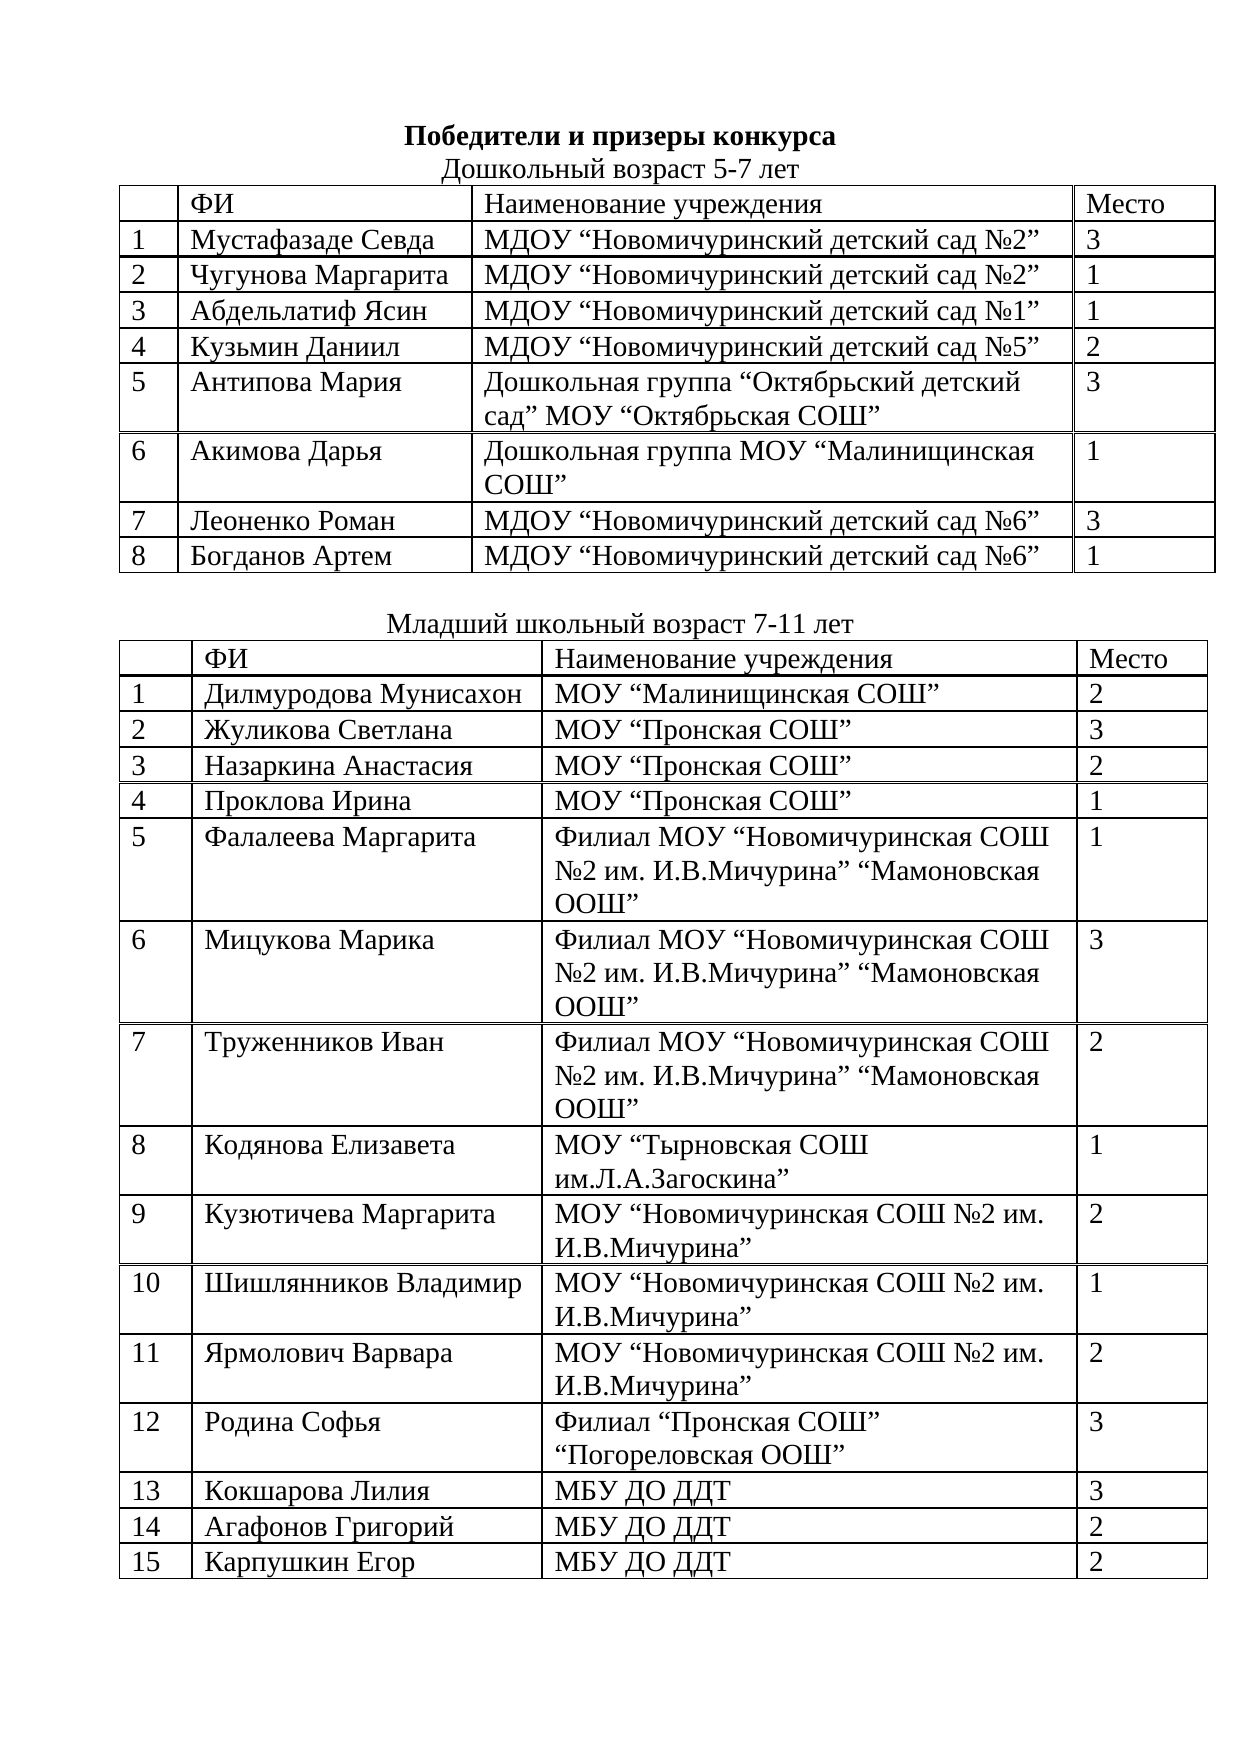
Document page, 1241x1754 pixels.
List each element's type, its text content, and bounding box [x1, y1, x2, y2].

table_cell 1 [1075, 293, 1214, 327]
table_cell 11 [120, 1335, 191, 1402]
table_cell Ярмолович Варвара [193, 1335, 541, 1402]
table_cell Чугунова Маргарита [179, 258, 471, 291]
table_cell МДОУ “Новомичуринский детский сад №5” [473, 329, 1072, 362]
table_cell Мицукова Марика [193, 922, 541, 1022]
table_cell Назаркина Анастасия [193, 748, 541, 781]
table_cell 2 [1078, 1335, 1207, 1402]
table_cell 5 [120, 364, 177, 431]
table_cell МДОУ “Новомичуринский детский сад №2” [473, 222, 1072, 255]
table_cell 6 [120, 922, 191, 1022]
table_cell 7 [120, 1025, 191, 1125]
table_header [120, 641, 191, 674]
table_header ФИ [179, 186, 471, 220]
table_cell 8 [120, 538, 177, 572]
table_cell 1 [1075, 538, 1214, 572]
table_cell Карпушкин Егор [193, 1544, 541, 1578]
table_cell 1 [120, 222, 177, 255]
table_cell 3 [1078, 1404, 1207, 1471]
table_cell МОУ “Пронская СОШ” [543, 712, 1076, 746]
text Дошкольный возраст 5-7 лет [118, 152, 1122, 185]
table_cell 8 [120, 1127, 191, 1194]
table_cell 1 [1078, 1127, 1207, 1194]
table_cell Леоненко Роман [179, 503, 471, 536]
table_cell Агафонов Григорий [193, 1509, 541, 1542]
table_cell 2 [1078, 1196, 1207, 1263]
table_cell Абдельлатиф Ясин [179, 293, 471, 327]
table_cell 2 [1078, 1544, 1207, 1578]
table_cell 2 [120, 712, 191, 746]
table_cell Жуликова Светлана [193, 712, 541, 746]
text Победители и призеры конкурса [118, 118, 1122, 152]
table_cell Акимова Дарья [179, 434, 471, 501]
table_cell МОУ “Пронская СОШ” [543, 784, 1076, 817]
table_header Место [1075, 186, 1214, 220]
table_header ФИ [193, 641, 541, 674]
table_cell 2 [1075, 329, 1214, 362]
table_header Наименование учреждения [543, 641, 1076, 674]
table_header [120, 186, 177, 220]
table_cell 12 [120, 1404, 191, 1471]
table_cell 13 [120, 1473, 191, 1507]
table_cell 1 [1075, 258, 1214, 291]
table_cell 14 [120, 1509, 191, 1542]
table_cell МБУ ДО ДДТ [543, 1473, 1076, 1507]
table_cell МОУ “Малинищинская СОШ” [543, 677, 1076, 710]
table_header Место [1078, 641, 1207, 674]
table_cell Филиал “Пронская СОШ” “Погореловская ООШ” [543, 1404, 1076, 1471]
table_cell МОУ “Новомичуринская СОШ №2 им. И.В.Мичурина” [543, 1266, 1076, 1333]
table_cell 1 [1078, 819, 1207, 920]
table_cell МОУ “Новомичуринская СОШ №2 им. И.В.Мичурина” [543, 1335, 1076, 1402]
table_cell 3 [1075, 222, 1214, 255]
table_cell МОУ “Тырновская СОШ им.Л.А.Загоскина” [543, 1127, 1076, 1194]
table_cell МОУ “Новомичуринская СОШ №2 им. И.В.Мичурина” [543, 1196, 1076, 1263]
table_cell 1 [1078, 784, 1207, 817]
table_cell 2 [1078, 677, 1207, 710]
table_cell Кузьмин Даниил [179, 329, 471, 362]
table_cell 3 [120, 748, 191, 781]
table_cell Родина Софья [193, 1404, 541, 1471]
table_cell Труженников Иван [193, 1025, 541, 1125]
table_cell МБУ ДО ДДТ [543, 1509, 1076, 1542]
table_cell 1 [120, 677, 191, 710]
table_cell Мустафазаде Севда [179, 222, 471, 255]
table_cell 7 [120, 503, 177, 536]
table_cell 3 [1078, 712, 1207, 746]
table_cell 6 [120, 434, 177, 501]
table_cell 1 [1078, 1266, 1207, 1333]
table_cell МБУ ДО ДДТ [543, 1544, 1076, 1578]
table_cell 15 [120, 1544, 191, 1578]
table_cell 4 [120, 784, 191, 817]
table_cell 3 [120, 293, 177, 327]
table_cell 2 [1078, 1025, 1207, 1125]
table_cell 2 [120, 258, 177, 291]
table_cell МДОУ “Новомичуринский детский сад №6” [473, 538, 1072, 572]
table_cell Богданов Артем [179, 538, 471, 572]
table_cell Филиал МОУ “Новомичуринская СОШ №2 им. И.В.Мичурина” “Мамоновская ООШ” [543, 1025, 1076, 1125]
table_cell Шишлянников Владимир [193, 1266, 541, 1333]
table_cell 10 [120, 1266, 191, 1333]
table_cell 4 [120, 329, 177, 362]
text Младший школьный возраст 7-11 лет [118, 606, 1122, 640]
table_cell 9 [120, 1196, 191, 1263]
table_cell МДОУ “Новомичуринский детский сад №1” [473, 293, 1072, 327]
table_cell Кузютичева Маргарита [193, 1196, 541, 1263]
table_cell Фалалеева Маргарита [193, 819, 541, 920]
table_cell МОУ “Пронская СОШ” [543, 748, 1076, 781]
table_cell Дошкольная группа МОУ “Малинищинская СОШ” [473, 434, 1072, 501]
table_cell 3 [1075, 503, 1214, 536]
table_cell Кодянова Елизавета [193, 1127, 541, 1194]
table_cell Проклова Ирина [193, 784, 541, 817]
table_cell Филиал МОУ “Новомичуринская СОШ №2 им. И.В.Мичурина” “Мамоновская ООШ” [543, 922, 1076, 1022]
table_cell 2 [1078, 748, 1207, 781]
table_header Наименование учреждения [473, 186, 1072, 220]
table_cell 1 [1075, 434, 1214, 501]
table_cell 3 [1078, 1473, 1207, 1507]
table_cell Филиал МОУ “Новомичуринская СОШ №2 им. И.В.Мичурина” “Мамоновская ООШ” [543, 819, 1076, 920]
table_cell 3 [1075, 364, 1214, 431]
table_cell Антипова Мария [179, 364, 471, 431]
table_cell 5 [120, 819, 191, 920]
table_cell 3 [1078, 922, 1207, 1022]
table_cell Кокшарова Лилия [193, 1473, 541, 1507]
table_cell Дошкольная группа “Октябрьский детский сад” МОУ “Октябрьская СОШ” [473, 364, 1072, 431]
table_cell МДОУ “Новомичуринский детский сад №2” [473, 258, 1072, 291]
table_cell 2 [1078, 1509, 1207, 1542]
table_cell МДОУ “Новомичуринский детский сад №6” [473, 503, 1072, 536]
table_cell Дилмуродова Мунисахон [193, 677, 541, 710]
